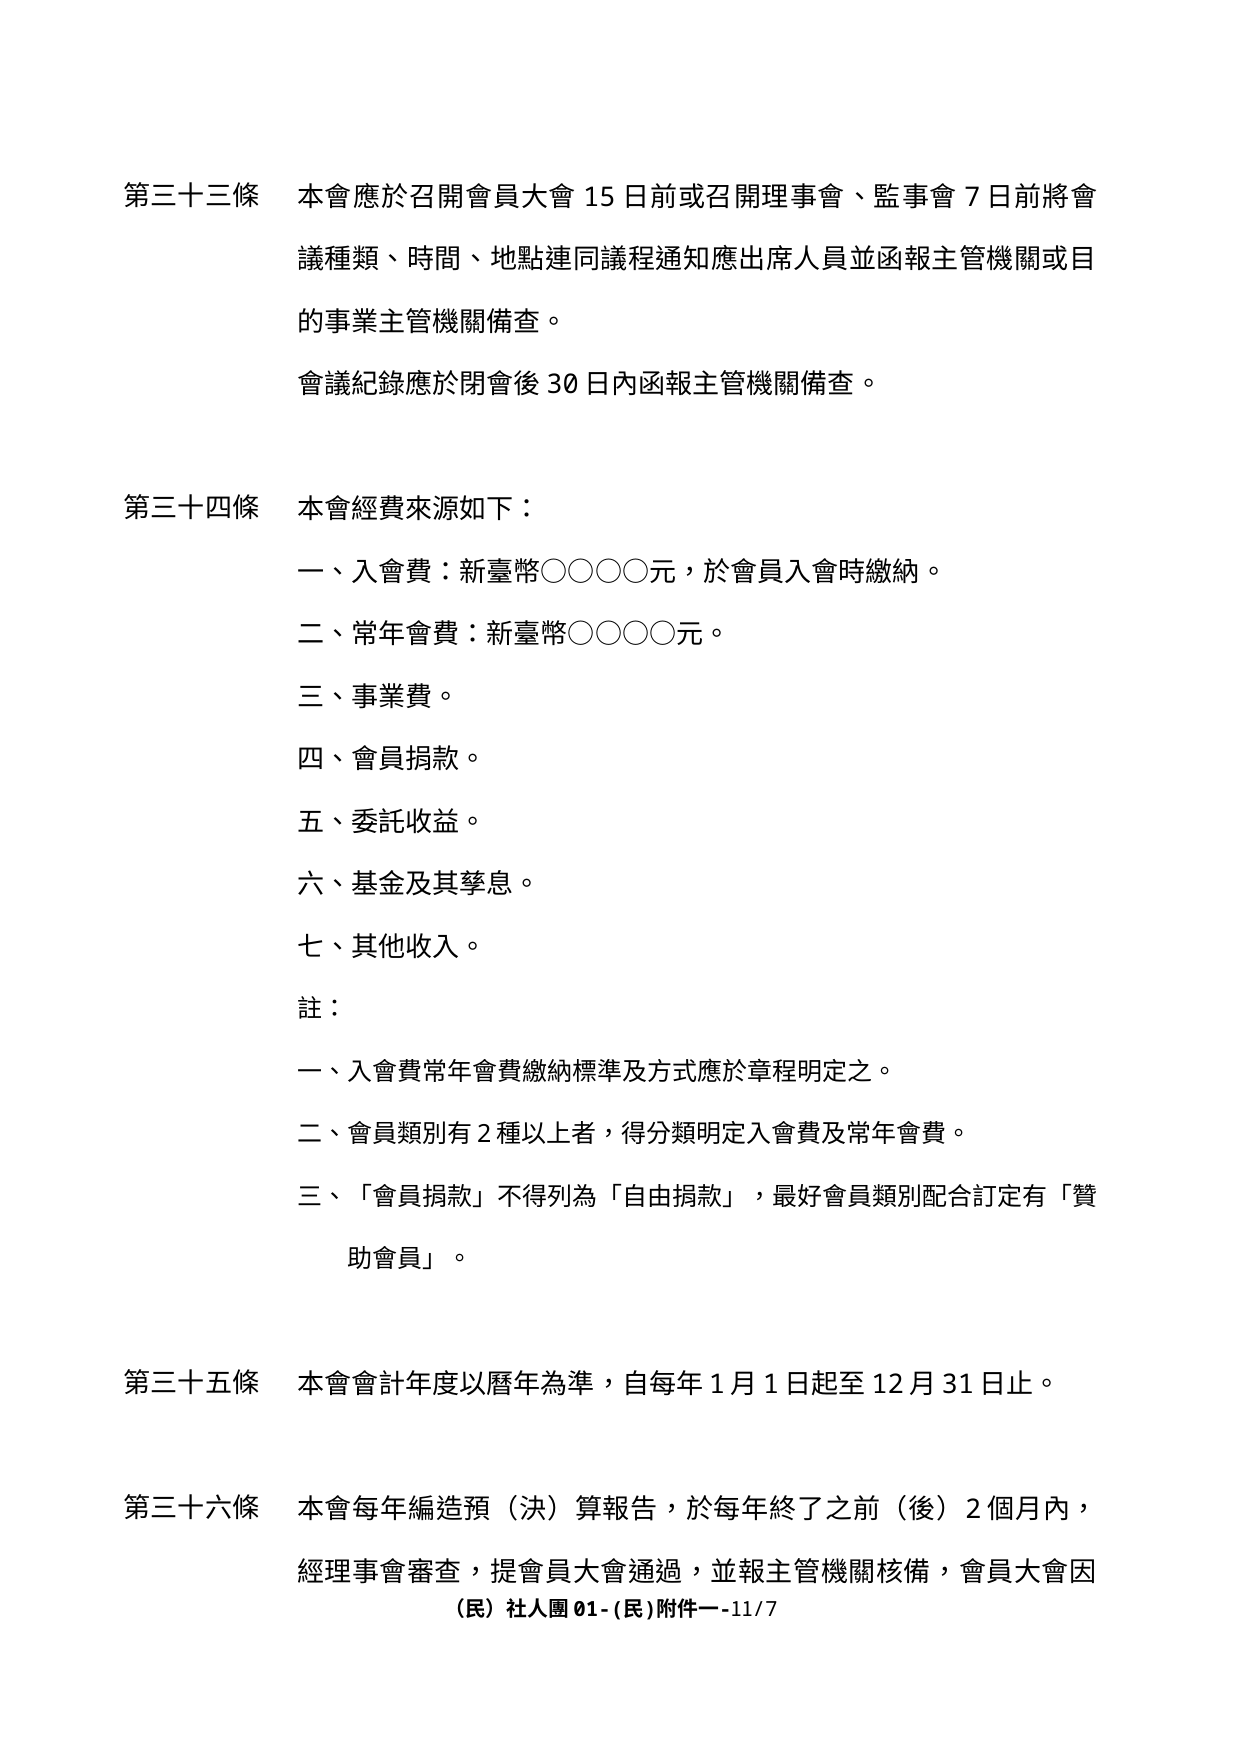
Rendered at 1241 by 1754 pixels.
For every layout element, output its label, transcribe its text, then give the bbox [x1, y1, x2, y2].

table_cell 本會會計年度以曆年為準，自每年1月1日起至12月31日止。 [286, 1340, 1109, 1465]
table_cell 第三十四條 [112, 465, 286, 1340]
table_cell 本會每年編造預（決）算報告，於每年終了之前（後）2個月內，經理事會審查，提會員大會通過，並報主管機關核備，會員大會因 [286, 1465, 1109, 1590]
table_cell 第三十五條 [112, 1340, 286, 1465]
table_cell 本會應於召開會員大會15日前或召開理事會、監事會7日前將會議種類、時間、地點連同議程通知應出席人員並函報主管機關或目的事業主管機關備查。 會議紀錄應於閉會後30日內函報主管機關備查。 [286, 153, 1109, 465]
table_cell [286, 90, 1109, 153]
table_cell 第三十六條 [112, 1465, 286, 1590]
table_cell 本會經費來源如下： 一、入會費：新臺幣○○○○元，於會員入會時繳納。 二、常年會費：新臺幣○○○○元。 三、事業費。 四、會員捐款。 五、委託收益。 六、基金及其孳息。 七、其他收入。 註： 一、入會費常年會費繳納標準及方式應於章程明定之。 二、會員類別有2種以上者，得分類明定入會費及常年會費。 三、「會員捐款」不得列為「自由捐款」，最好會員類別配合訂定有「贊助會員」。 [286, 465, 1109, 1340]
table_cell 第三十三條 [112, 153, 286, 465]
table_cell [112, 90, 286, 153]
